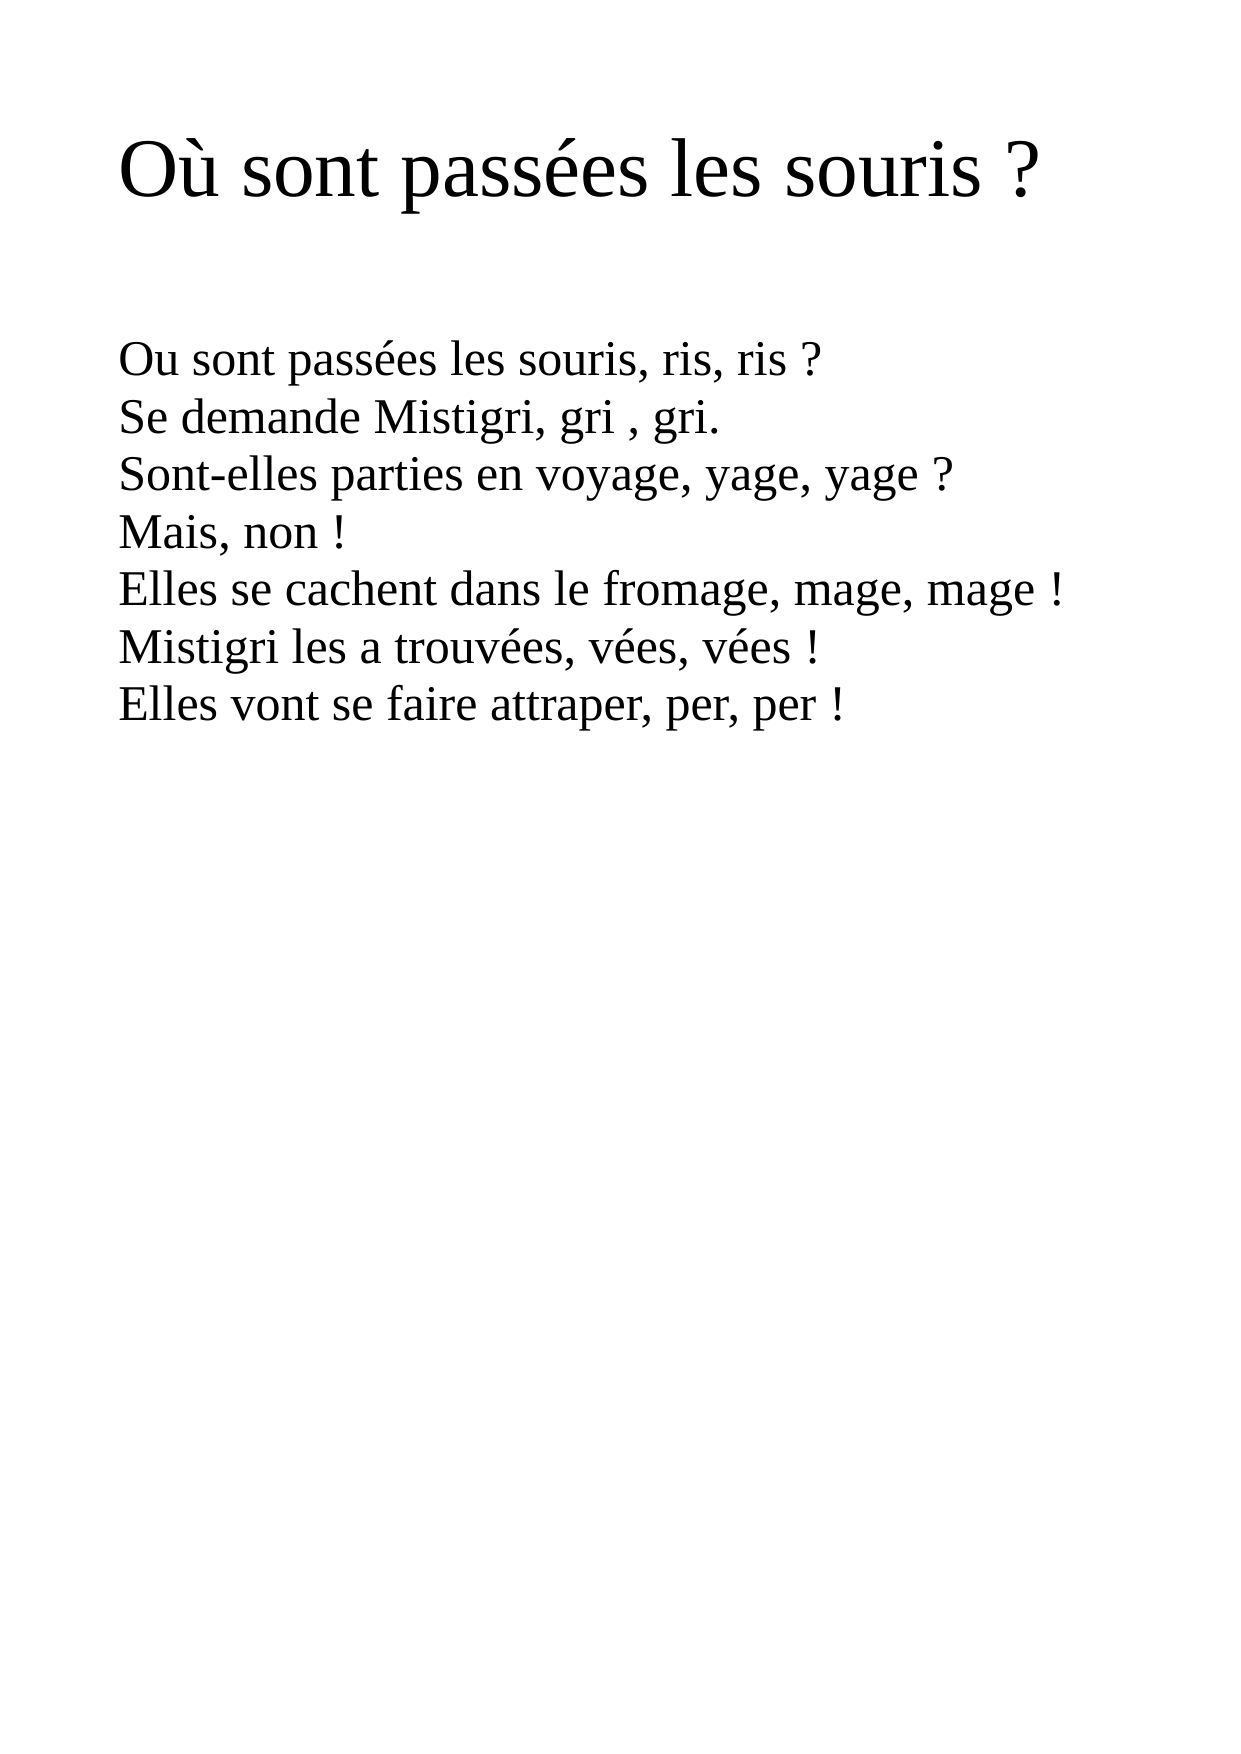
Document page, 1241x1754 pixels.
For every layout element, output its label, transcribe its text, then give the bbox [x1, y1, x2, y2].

text Ou sont passées les souris, ris, ris ? [118, 329, 1122, 386]
text Elles vont se faire attraper, per, per ! [118, 674, 1122, 731]
text Mistigri les a trouvées, vées, vées ! [118, 616, 1122, 674]
text Mais, non ! [118, 501, 1122, 559]
text Où sont passées les souris ? [118, 118, 1122, 214]
text Se demande Mistigri, gri , gri. [118, 386, 1122, 444]
text Elles se cachent dans le fromage, mage, mage ! [118, 559, 1122, 616]
text Sont-elles parties en voyage, yage, yage ? [118, 444, 1122, 501]
